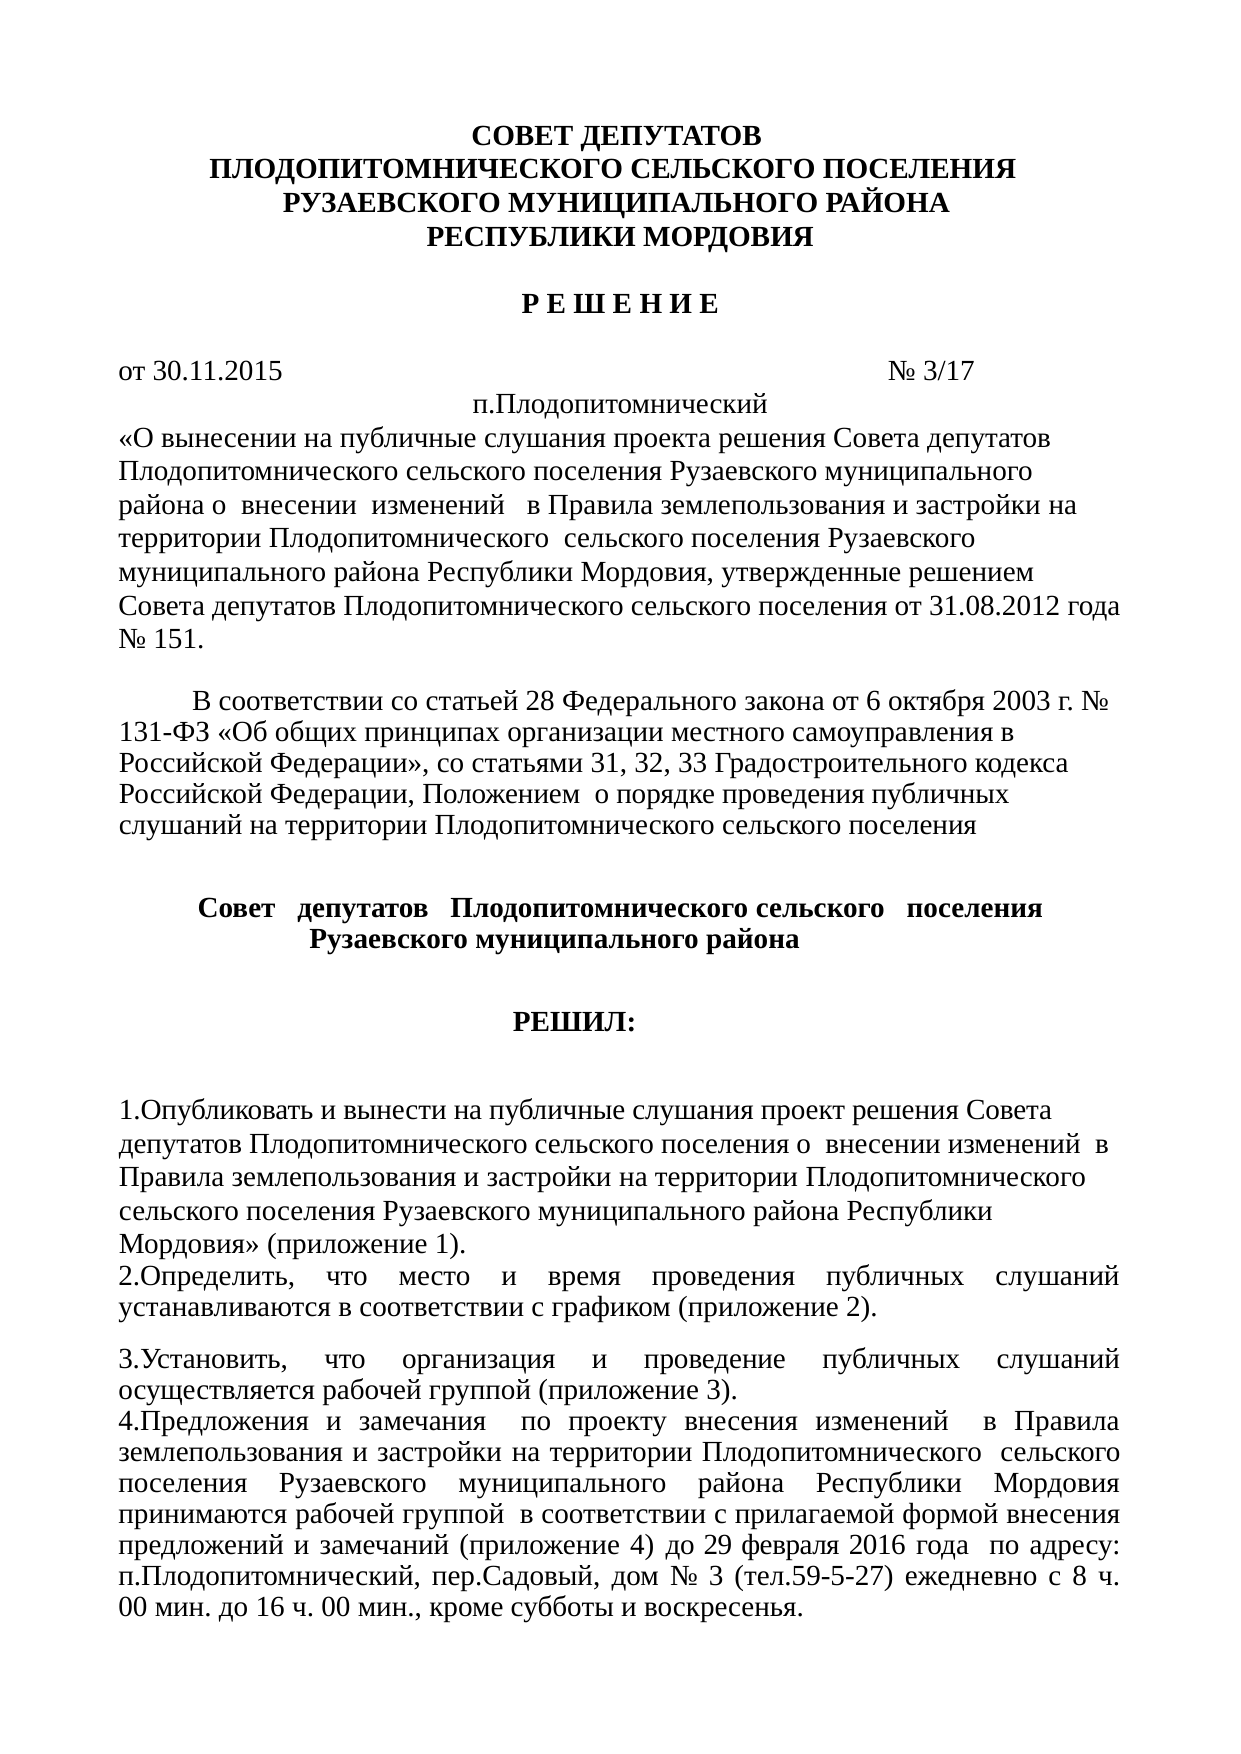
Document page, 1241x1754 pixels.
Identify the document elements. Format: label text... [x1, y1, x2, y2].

text 4.Предложения и замечания по проекту внесения изменений в Правила землепользования и застройки на территории Плодопитомнического сельского поселения Рузаевского муниципального района Республики Мордовия принимаются рабочей группой в соответствии с прилагаемой формой внесения предложений и замечаний (приложение 4) до 29 февраля 2016 года по адресу: п.Плодопитомнический, пер.Садовый, дом № 3 (тел.59-5-27) ежедневно с 8 ч. 00 мин. до 16 ч. 00 мин., кроме субботы и воскресенья. [118, 1406, 1121, 1623]
text В соответствии со статьей 28 Федерального закона от 6 октября 2003 г. № 131-ФЗ «Об общих принципах организации местного самоуправления в Российской Федерации», со статьями 31, 32, 33 Градостроительного кодекса Российской Федерации, Положением о порядке проведения публичных слушаний на территории Плодопитомнического сельского поселения [119, 686, 1122, 841]
text СОВЕТ ДЕПУТАТОВ [118, 118, 1122, 152]
text Р Е Ш Е Н И Е [118, 286, 1122, 319]
text от 30.11.2015 № 3/17 [118, 353, 1122, 386]
text ПЛОДОПИТОМНИЧЕСКОГО СЕЛЬСКОГО ПОСЕЛЕНИЯ [118, 152, 1122, 185]
text 2.Определить, что место и время проведения публичных слушаний устанавливаются в соответствии с графиком (приложение 2). [118, 1261, 1121, 1323]
text 1.Опубликовать и вынести на публичные слушания проект решения Совета депутатов Плодопитомнического сельского поселения о внесении изменений в Правила землепользования и застройки на территории Плодопитомнического сельского поселения Рузаевского муниципального района Республики Мордовия» (приложение 1). [119, 1092, 1122, 1260]
text РЕСПУБЛИКИ МОРДОВИЯ [118, 219, 1122, 252]
text Совет депутатов Плодопитомнического сельского поселения Рузаевского муниципального района [118, 893, 1122, 955]
text «О вынесении на публичные слушания проекта решения Совета депутатов Плодопитомнического сельского поселения Рузаевского муниципального района о внесении изменений в Правила землепользования и застройки на территории Плодопитомнического сельского поселения Рузаевского муниципального района Республики Мордовия, утвержденные решением Совета депутатов Плодопитомнического сельского поселения от 31.08.2012 года № 151. [118, 420, 1122, 655]
text РЕШИЛ: [119, 1007, 1122, 1038]
text п.Плодопитомнический [118, 386, 1122, 420]
text 3.Установить, что организация и проведение публичных слушаний осуществляется рабочей группой (приложение 3). [118, 1343, 1121, 1406]
text РУЗАЕВСКОГО МУНИЦИПАЛЬНОГО РАЙОНА [118, 185, 1122, 219]
